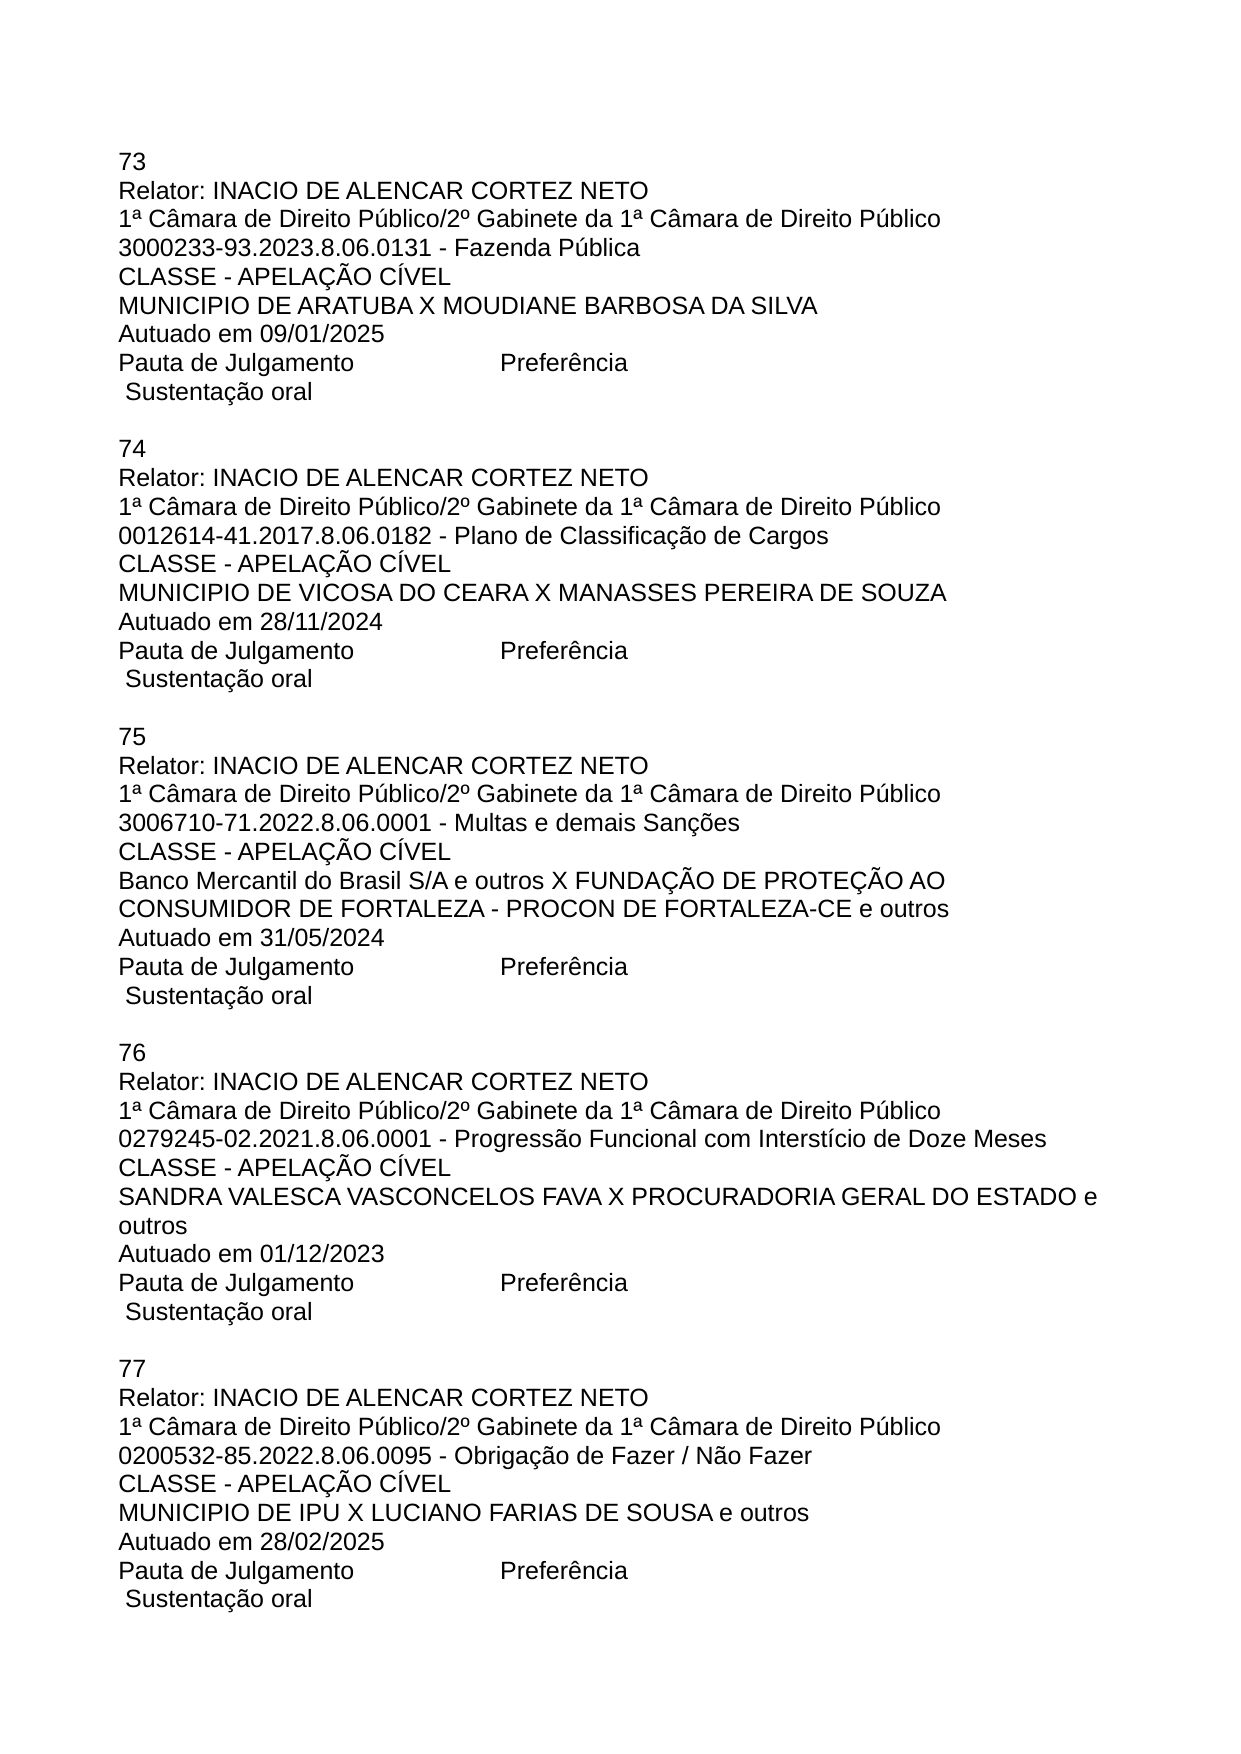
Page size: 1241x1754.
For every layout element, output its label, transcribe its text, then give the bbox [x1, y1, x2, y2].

text 1ª Câmara de Direito Público/2º Gabinete da 1ª Câmara de Direito Público [118, 1096, 1122, 1124]
text 3006710-71.2022.8.06.0001 - Multas e demais Sanções [118, 808, 1122, 837]
text Sustentação oral [118, 1584, 1122, 1613]
text 1ª Câmara de Direito Público/2º Gabinete da 1ª Câmara de Direito Público [118, 779, 1122, 808]
text Sustentação oral [118, 377, 1122, 406]
text 0200532-85.2022.8.06.0095 - Obrigação de Fazer / Não Fazer [118, 1441, 1122, 1469]
text Autuado em 31/05/2024 [118, 923, 1122, 952]
text Pauta de Julgamento Preferência [118, 348, 1122, 377]
text MUNICIPIO DE VICOSA DO CEARA X MANASSES PEREIRA DE SOUZA [118, 578, 1122, 607]
text 3000233-93.2023.8.06.0131 - Fazenda Pública [118, 233, 1122, 262]
text CLASSE - APELAÇÃO CÍVEL [118, 549, 1122, 578]
text Autuado em 01/12/2023 [118, 1239, 1122, 1268]
text 73 [118, 147, 1122, 176]
text 1ª Câmara de Direito Público/2º Gabinete da 1ª Câmara de Direito Público [118, 204, 1122, 233]
text Pauta de Julgamento Preferência [118, 1268, 1122, 1297]
text SANDRA VALESCA VASCONCELOS FAVA X PROCURADORIA GERAL DO ESTADO e outros [118, 1182, 1122, 1239]
text 1ª Câmara de Direito Público/2º Gabinete da 1ª Câmara de Direito Público [118, 492, 1122, 521]
text Autuado em 09/01/2025 [118, 319, 1122, 348]
text MUNICIPIO DE IPU X LUCIANO FARIAS DE SOUSA e outros [118, 1498, 1122, 1527]
text Sustentação oral [118, 1297, 1122, 1326]
text Relator: INACIO DE ALENCAR CORTEZ NETO [118, 176, 1122, 204]
text Relator: INACIO DE ALENCAR CORTEZ NETO [118, 463, 1122, 492]
text Banco Mercantil do Brasil S/A e outros X FUNDAÇÃO DE PROTEÇÃO AO CONSUMIDOR DE FORTALEZA - PROCON DE FORTALEZA-CE e outros [118, 866, 1122, 923]
text Relator: INACIO DE ALENCAR CORTEZ NETO [118, 1067, 1122, 1096]
text 74 [118, 434, 1122, 463]
text CLASSE - APELAÇÃO CÍVEL [118, 837, 1122, 866]
text 1ª Câmara de Direito Público/2º Gabinete da 1ª Câmara de Direito Público [118, 1412, 1122, 1441]
text Pauta de Julgamento Preferência [118, 1556, 1122, 1584]
text Pauta de Julgamento Preferência [118, 636, 1122, 664]
text Autuado em 28/11/2024 [118, 607, 1122, 636]
text CLASSE - APELAÇÃO CÍVEL [118, 1153, 1122, 1182]
text CLASSE - APELAÇÃO CÍVEL [118, 1469, 1122, 1498]
text MUNICIPIO DE ARATUBA X MOUDIANE BARBOSA DA SILVA [118, 291, 1122, 319]
text Sustentação oral [118, 981, 1122, 1009]
text 0279245-02.2021.8.06.0001 - Progressão Funcional com Interstício de Doze Meses [118, 1124, 1122, 1153]
text CLASSE - APELAÇÃO CÍVEL [118, 262, 1122, 291]
text Relator: INACIO DE ALENCAR CORTEZ NETO [118, 1383, 1122, 1412]
text Autuado em 28/02/2025 [118, 1527, 1122, 1556]
text Sustentação oral [118, 664, 1122, 693]
text 0012614-41.2017.8.06.0182 - Plano de Classificação de Cargos [118, 521, 1122, 549]
text 75 [118, 722, 1122, 751]
text 77 [118, 1354, 1122, 1383]
text Pauta de Julgamento Preferência [118, 952, 1122, 981]
text Relator: INACIO DE ALENCAR CORTEZ NETO [118, 751, 1122, 779]
text 76 [118, 1038, 1122, 1067]
